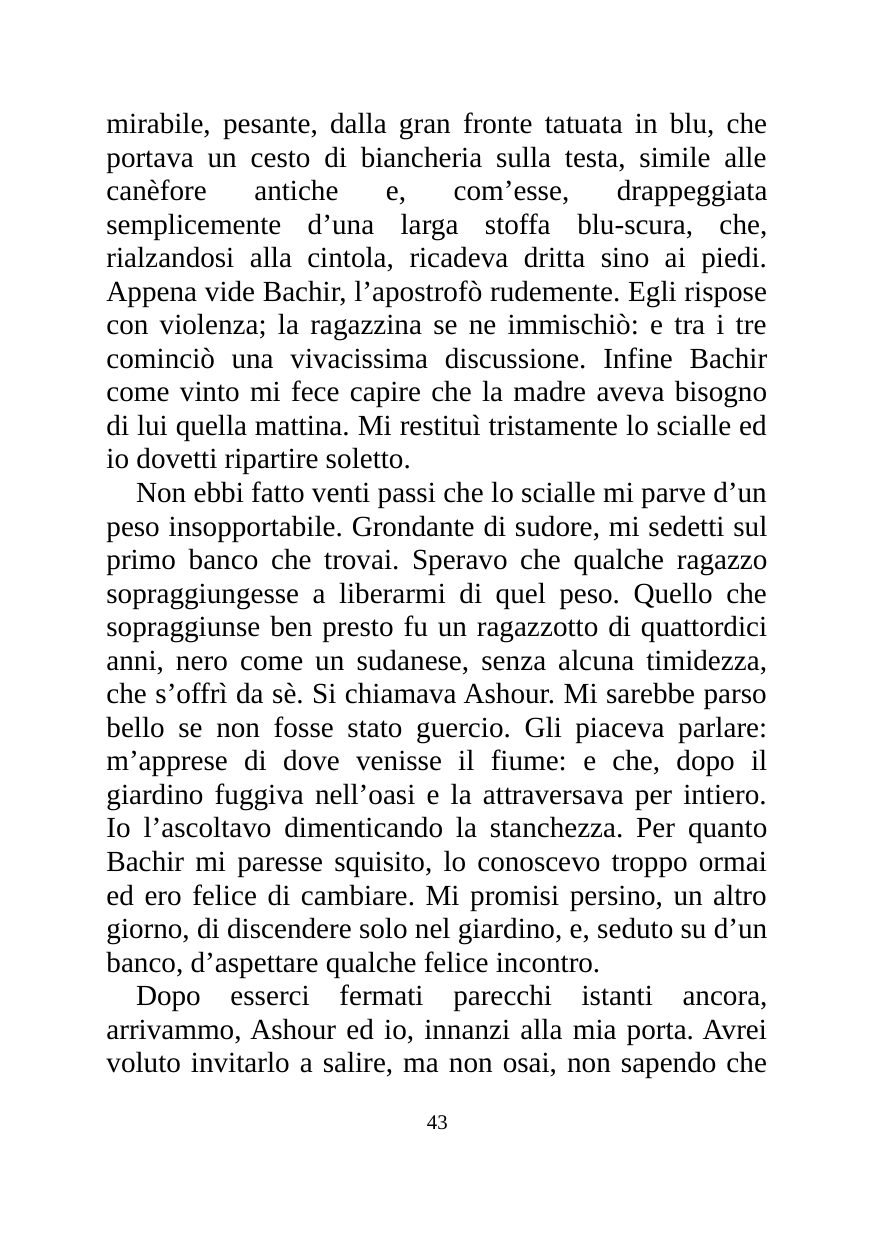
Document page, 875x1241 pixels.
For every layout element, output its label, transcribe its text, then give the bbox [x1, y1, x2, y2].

text Dopo esserci fermati parecchi istanti ancora, arrivammo, Ashour ed io, innanzi alla mia porta. Avrei voluto invitarlo a salire, ma non osai, non sapendo che [106, 978, 768, 1079]
text mirabile, pesante, dalla gran fronte tatuata in blu, che portava un cesto di biancheria sulla testa, simile alle canèfore antiche e, com’esse, drappeggiata semplicemente d’una larga stoffa blu-scura, che, rialzandosi alla cintola, ricadeva dritta sino ai piedi. Appena vide Bachir, l’apostrofò rudemente. Egli rispose con violenza; la ragazzina se ne immischiò: e tra i tre cominciò una vivacissima discussione. Infine Bachir come vinto mi fece capire che la madre aveva bisogno di lui quella mattina. Mi restituì tristamente lo scialle ed io dovetti ripartire soletto. [106, 106, 768, 475]
text Non ebbi fatto venti passi che lo scialle mi parve d’un peso insopportabile. Grondante di sudore, mi sedetti sul primo banco che trovai. Speravo che qualche ragazzo sopraggiungesse a liberarmi di quel peso. Quello che sopraggiunse ben presto fu un ragazzotto di quattordici anni, nero come un sudanese, senza alcuna timidezza, che s’offrì da sè. Si chiamava Ashour. Mi sarebbe parso bello se non fosse stato guercio. Gli piaceva parlare: m’apprese di dove venisse il fiume: e che, dopo il giardino fuggiva nell’oasi e la attraversava per intiero. Io l’ascoltavo dimenticando la stanchezza. Per quanto Bachir mi paresse squisito, lo conoscevo troppo ormai ed ero felice di cambiare. Mi promisi persino, un altro giorno, di discendere solo nel giardino, e, seduto su d’un banco, d’aspettare qualche felice incontro. [106, 475, 768, 978]
